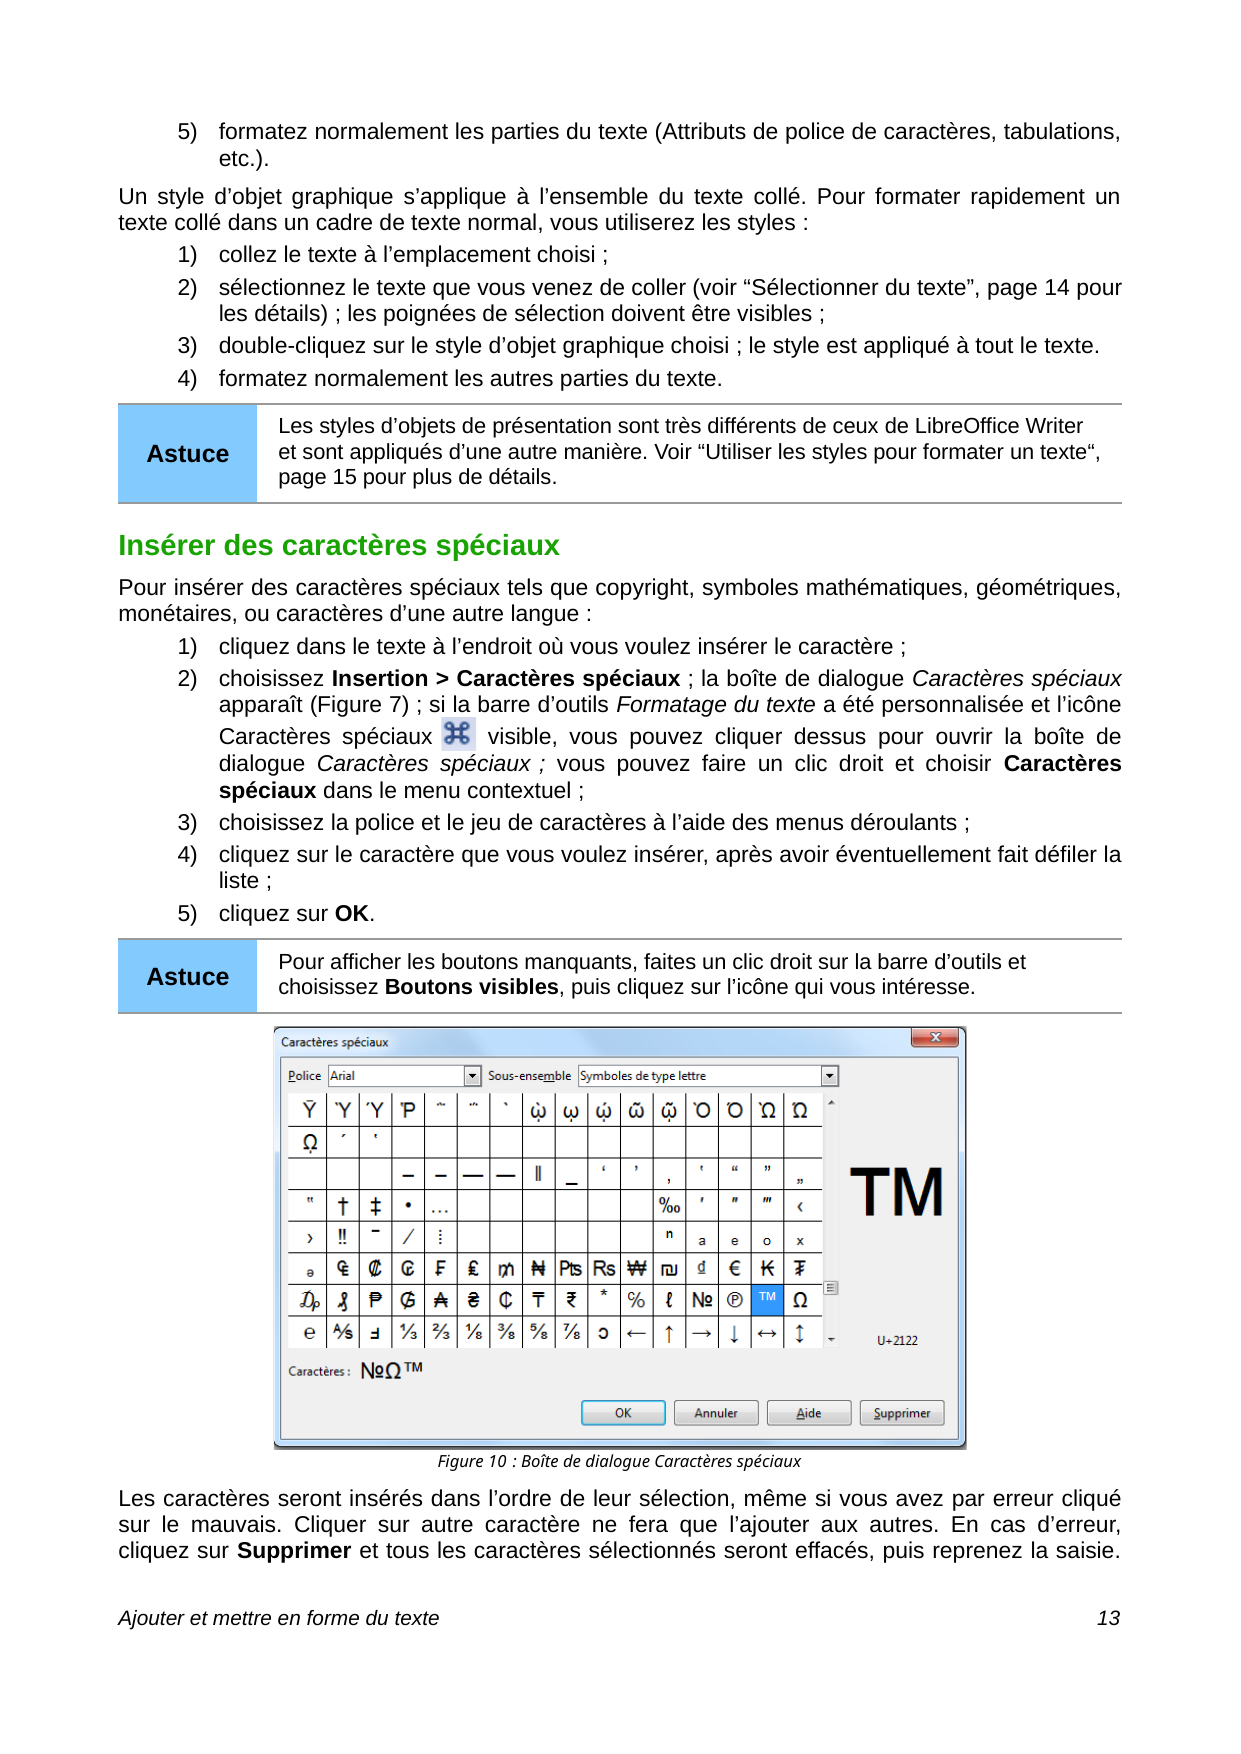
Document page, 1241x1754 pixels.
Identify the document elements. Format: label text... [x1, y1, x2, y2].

table_header Pour afficher les boutons manquants, faites un clic droit sur la barre d’outils et choisissez Boutons visibles, puis cliquez sur l’icône qui vous intéresse. [258, 940, 1122, 1012]
list sélectionnez le texte que vous venez de coller (voir “Sélectionner du texte”, page 14 pour les détails) ; les poignées de sélection doivent être visibles ; [177, 273, 1122, 326]
table_header Les styles d’objets de présentation sont très différents de ceux de LibreOffice Writer et sont appliqués d’une autre manière. Voir “Utiliser les styles pour formater un texte“, page 15 pour plus de détails. [258, 405, 1122, 502]
subtitle Pour insérer des caractères spéciaux tels que copyright, symboles mathématiques, géométriques, monétaires, ou caractères d’une autre langue : [118, 574, 1122, 627]
table_header Astuce [118, 405, 257, 502]
list choisissez la police et le jeu de caractères à l’aide des menus déroulants ; [177, 809, 1122, 835]
text Figure 10 : Boîte de dialogue Caractères spéciaux [274, 1450, 966, 1472]
subtitle Un style d’objet graphique s’applique à l’ensemble du texte collé. Pour formater rapidement un texte collé dans un cadre de texte normal, vous utiliserez les styles : [118, 183, 1122, 235]
list cliquez sur le caractère que vous voulez insérer, après avoir éventuellement fait défiler la liste ; [177, 841, 1122, 894]
table_header Astuce [118, 940, 257, 1012]
subtitle Insérer des caractères spéciaux [118, 528, 1122, 562]
list double-cliquez sur le style d’objet graphique choisi ; le style est appliqué à tout le texte. [177, 332, 1122, 358]
list cliquez sur OK. [177, 900, 1122, 926]
list collez le texte à l’emplacement choisi ; [177, 241, 1122, 268]
list formatez normalement les autres parties du texte. [177, 364, 1122, 391]
list formatez normalement les parties du texte (Attributs de police de caractères, tabulations, etc.). [177, 118, 1122, 171]
picture [441, 717, 477, 751]
list cliquez dans le texte à l’endroit où vous voulez insérer le caractère ; [177, 633, 1122, 659]
picture [273, 1026, 967, 1450]
text Les caractères seront insérés dans l’ordre de leur sélection, même si vous avez par erreur cliqué sur le mauvais. Cliquer sur autre caractère ne fera que l’ajouter aux autres. En cas d’erreur, cliquez sur Supprimer et tous les caractères sélectionnés seront effacés, puis reprenez la saisie. [118, 1484, 1122, 1564]
list choisissez Insertion > Caractères spéciaux ; la boîte de dialogue Caractères spéciaux apparaît (Figure 7) ; si la barre d’outils Formatage du texte a été personnalisée et l’icône Caractères spéciaux visible, vous pouvez cliquer dessus pour ouvrir la boîte de dialogue Caractères spéciaux ; vous pouvez faire un clic droit et choisir Caractères spéciaux dans le menu contextuel ; [177, 665, 1122, 803]
